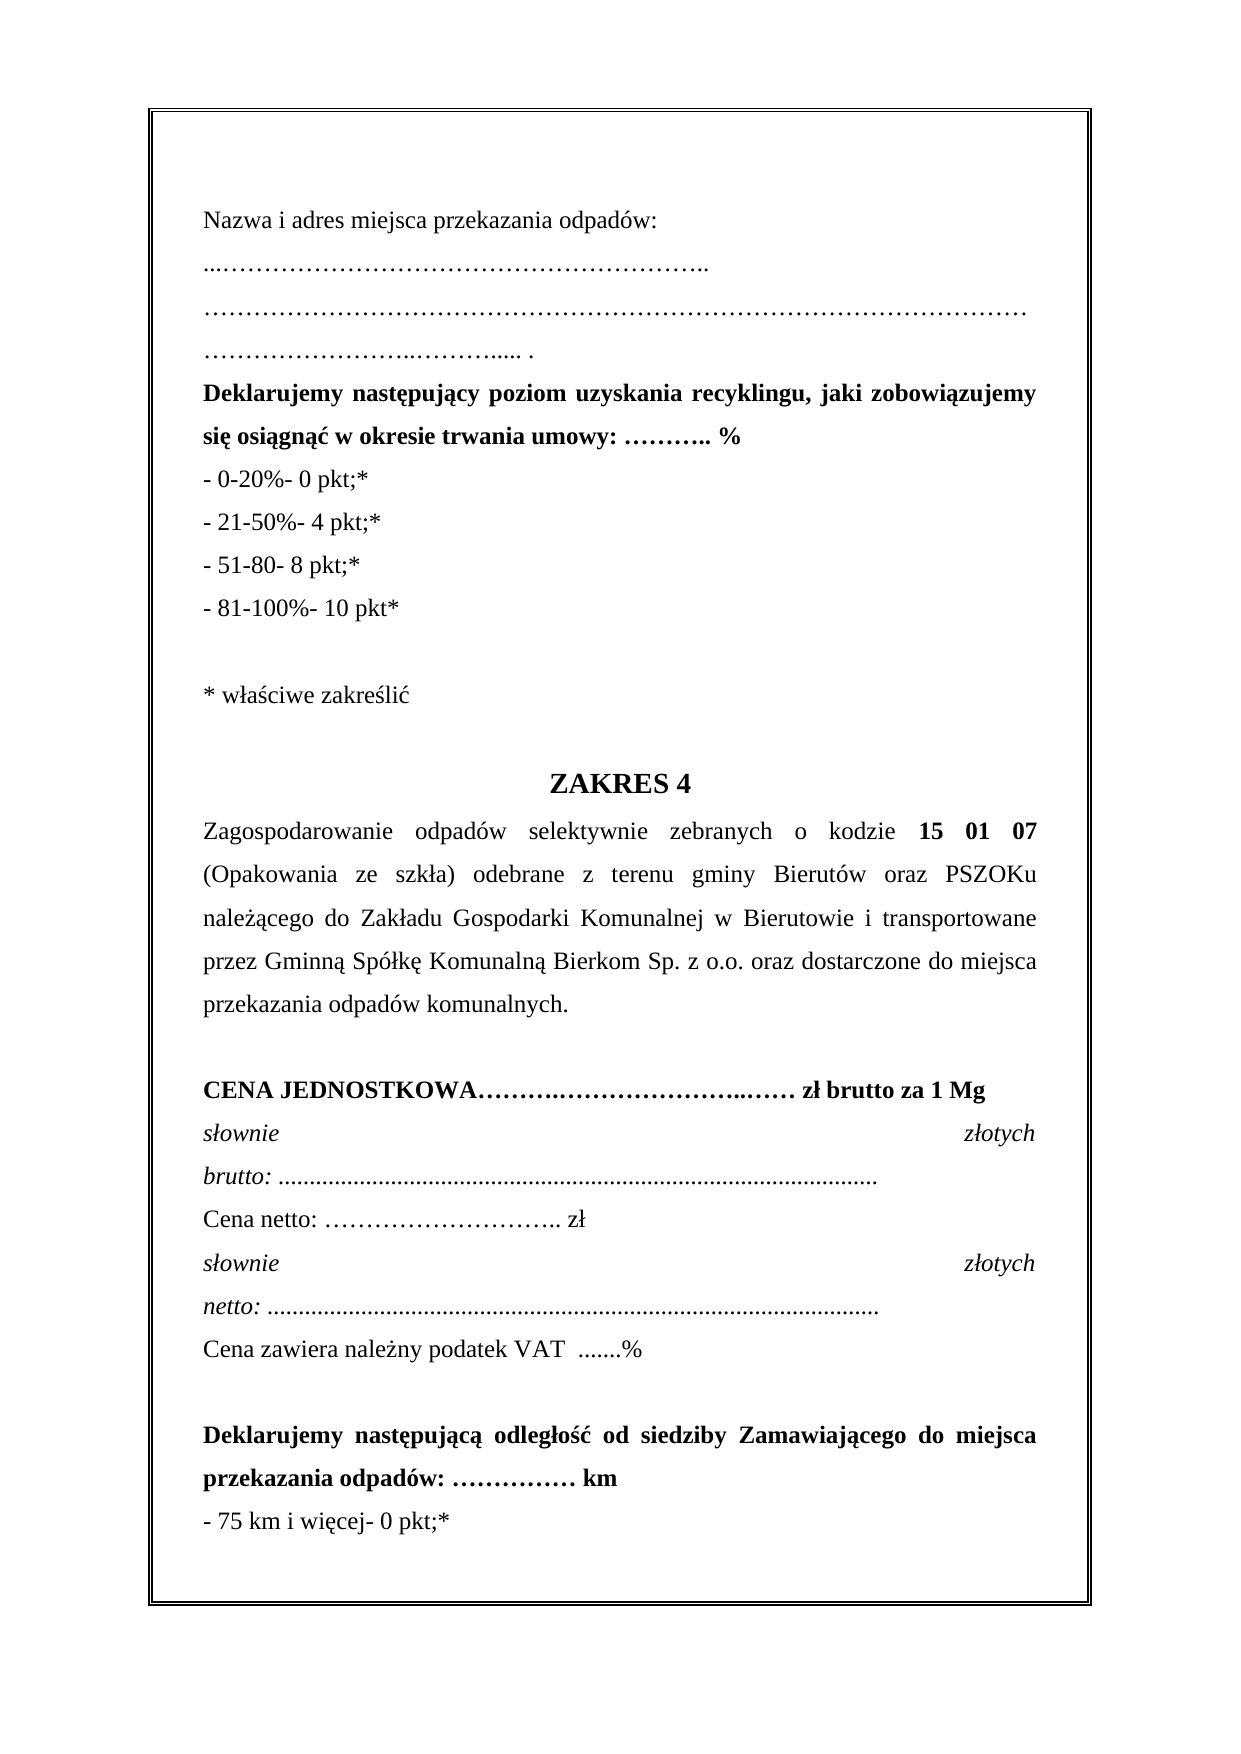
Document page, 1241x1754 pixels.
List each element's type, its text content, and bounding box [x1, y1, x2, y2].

text CENA JEDNOSTKOWA……….…………………..…… zł brutto za 1 Mg [203, 1075, 1037, 1104]
text Deklarujemy następujący poziom uzyskania recyklingu, jaki zobowiązujemy się osiągnąć w okresie trwania umowy: ……….. % [203, 378, 1037, 450]
text ...…………………………………………………..……………………………………………………………………………………………………………..………..... . [203, 248, 1037, 363]
text - 0-20%- 0 pkt;* [203, 464, 1037, 493]
text * właściwe zakreślić [203, 680, 1037, 708]
text Cena zawiera należny podatek VAT .......% [203, 1334, 1037, 1363]
text słownie złotych brutto: ................................................................................................ [203, 1118, 1037, 1190]
text - 21-50%- 4 pkt;* [203, 507, 1037, 536]
text - 75 km i więcej- 0 pkt;* [203, 1506, 1037, 1535]
text - 51-80- 8 pkt;* [203, 550, 1037, 579]
text Cena netto: ……………………….. zł [203, 1204, 1037, 1233]
text słownie złotych netto: .................................................................................................. [203, 1248, 1037, 1319]
text Zagospodarowanie odpadów selektywnie zebranych o kodzie 15 01 07 (Opakowania ze szkła) odebrane z terenu gminy Bierutów oraz PSZOKu należącego do Zakładu Gospodarki Komunalnej w Bierutowie i transportowane przez Gminną Spółkę Komunalną Bierkom Sp. z o.o. oraz dostarczone do miejsca przekazania odpadów komunalnych. [203, 816, 1037, 1018]
text ZAKRES 4 [203, 766, 1037, 799]
text Nazwa i adres miejsca przekazania odpadów: [203, 205, 1037, 234]
text Deklarujemy następującą odległość od siedziby Zamawiającego do miejsca przekazania odpadów: …………… km [203, 1420, 1037, 1492]
text - 81-100%- 10 pkt* [203, 593, 1037, 622]
